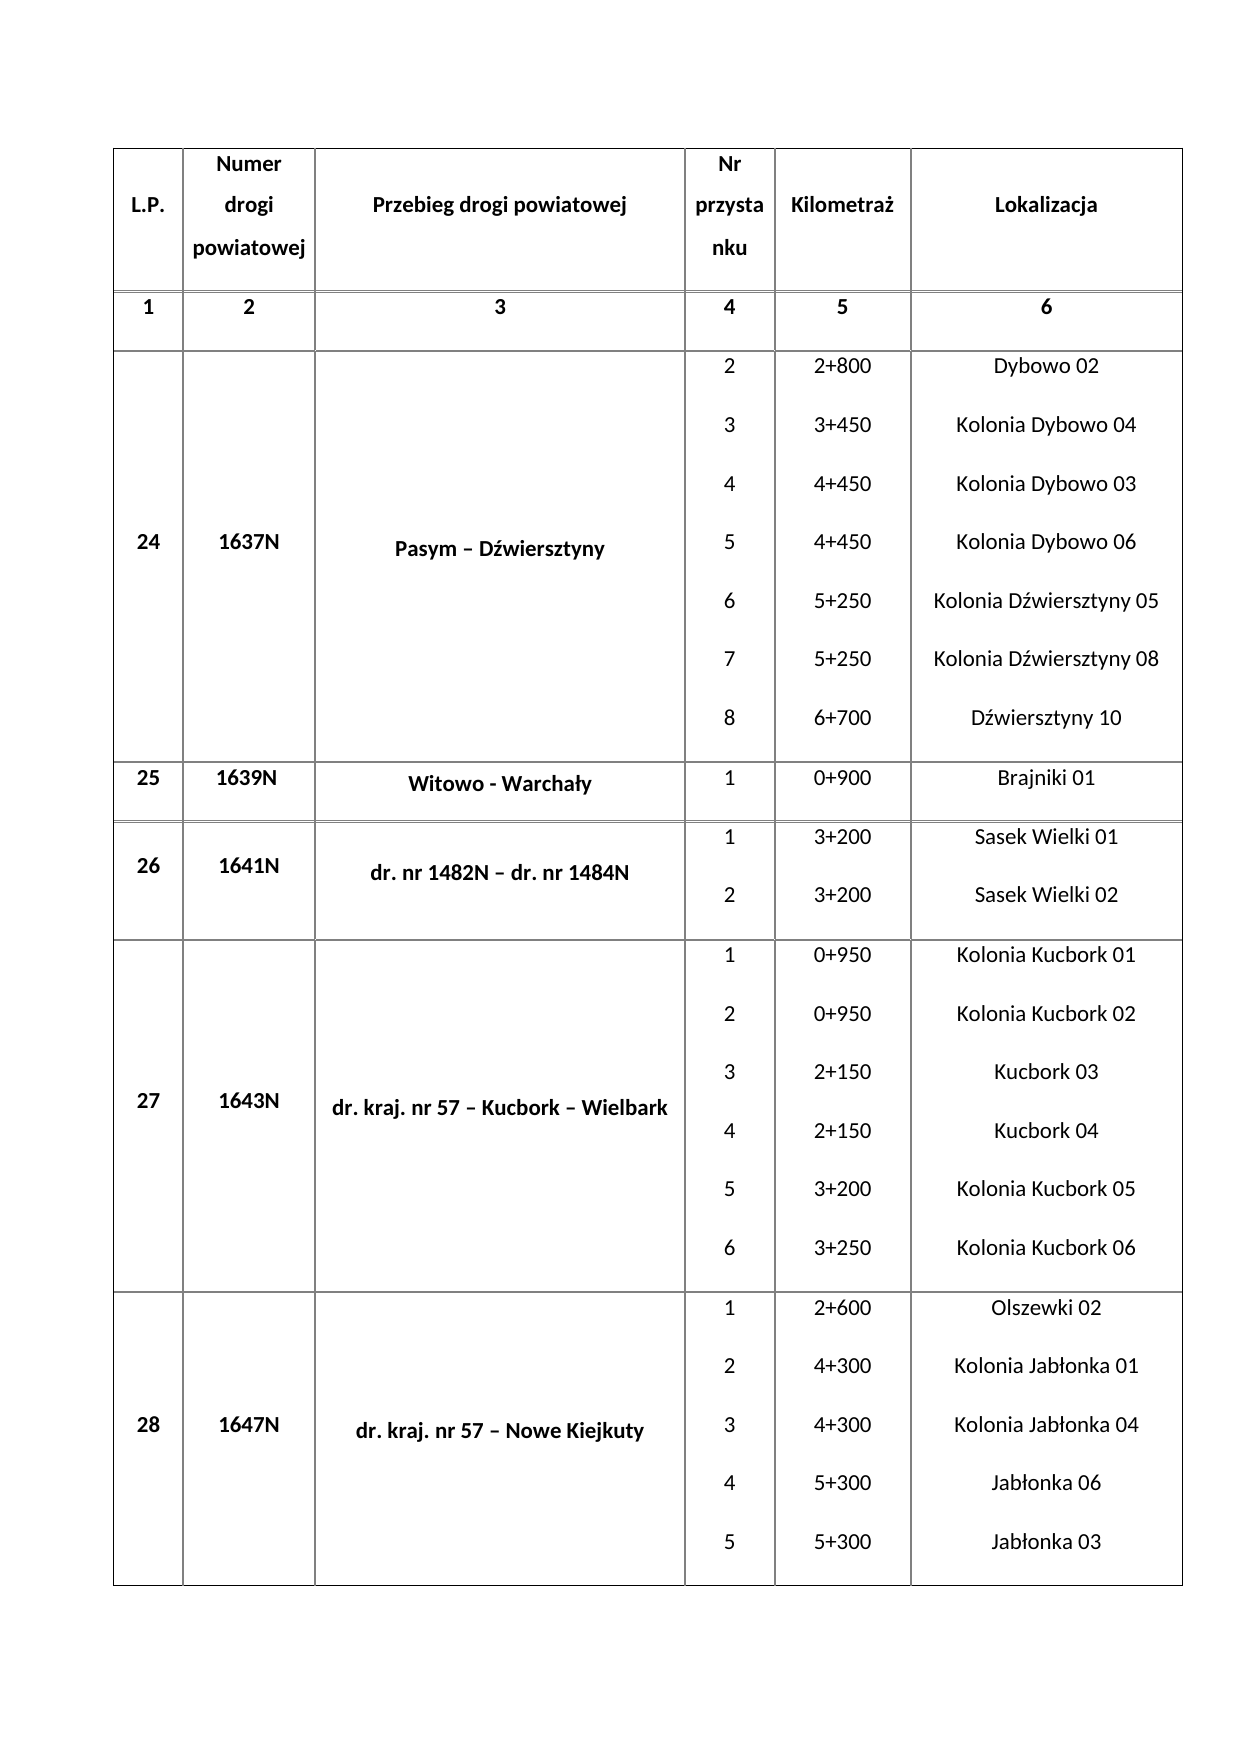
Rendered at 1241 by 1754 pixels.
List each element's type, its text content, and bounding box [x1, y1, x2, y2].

table_cell 1 [114, 293, 182, 350]
table_cell Witowo - Warchały [316, 763, 684, 820]
table_header Kilometraż [776, 149, 910, 290]
table_cell 28 [114, 1293, 182, 1585]
table_cell 5 [776, 293, 910, 350]
table_cell 1643N [184, 941, 314, 1291]
table_cell 27 [114, 941, 182, 1291]
table_cell 1637N [184, 352, 314, 761]
table_header Lokalizacja [912, 149, 1182, 290]
table_header Nr przystanku [686, 149, 774, 290]
table_cell Olszewki 02 Kolonia Jabłonka 01 Kolonia Jabłonka 04 Jabłonka 06 Jabłonka 03 [912, 1293, 1182, 1585]
table_cell 24 [114, 352, 182, 761]
table_cell 2 3 4 5 6 7 8 [686, 352, 774, 761]
table_cell 1 2 3 4 5 6 [686, 941, 774, 1291]
table_cell 6 [912, 293, 1182, 350]
table_cell 0+900 [776, 763, 910, 820]
table_cell 26 [114, 823, 182, 938]
table_cell dr. kraj. nr 57 – Kucbork – Wielbark [316, 941, 684, 1291]
table_cell 1 2 3 4 5 [686, 1293, 774, 1585]
table_header Numer drogi powiatowej [184, 149, 314, 290]
table_cell 2+800 3+450 4+450 4+450 5+250 5+250 6+700 [776, 352, 910, 761]
table_cell 3+200 3+200 [776, 823, 910, 938]
table_cell 1647N [184, 1293, 314, 1585]
table_cell dr. kraj. nr 57 – Nowe Kiejkuty [316, 1293, 684, 1585]
table_cell 1 2 [686, 823, 774, 938]
table_cell 3 [316, 293, 684, 350]
table_cell 2+600 4+300 4+300 5+300 5+300 [776, 1293, 910, 1585]
table_cell Brajniki 01 [912, 763, 1182, 820]
table_cell Kolonia Kucbork 01 Kolonia Kucbork 02 Kucbork 03 Kucbork 04 Kolonia Kucbork 05 Kolonia Kucbork 06 [912, 941, 1182, 1291]
table_cell 1641N [184, 823, 314, 938]
table_cell 25 [114, 763, 182, 820]
table_cell Pasym – Dźwiersztyny [316, 352, 684, 761]
table_cell 0+950 0+950 2+150 2+150 3+200 3+250 [776, 941, 910, 1291]
table_cell 2 [184, 293, 314, 350]
table_cell dr. nr 1482N – dr. nr 1484N [316, 823, 684, 938]
table_cell Dybowo 02 Kolonia Dybowo 04 Kolonia Dybowo 03 Kolonia Dybowo 06 Kolonia Dźwiersztyny 05 Kolonia Dźwiersztyny 08 Dźwiersztyny 10 [912, 352, 1182, 761]
table_header L.P. [114, 149, 182, 290]
table_cell 4 [686, 293, 774, 350]
table_cell 1 [686, 763, 774, 820]
table_cell 1639N [184, 763, 314, 820]
table_header Przebieg drogi powiatowej [316, 149, 684, 290]
table_cell Sasek Wielki 01 Sasek Wielki 02 [912, 823, 1182, 938]
